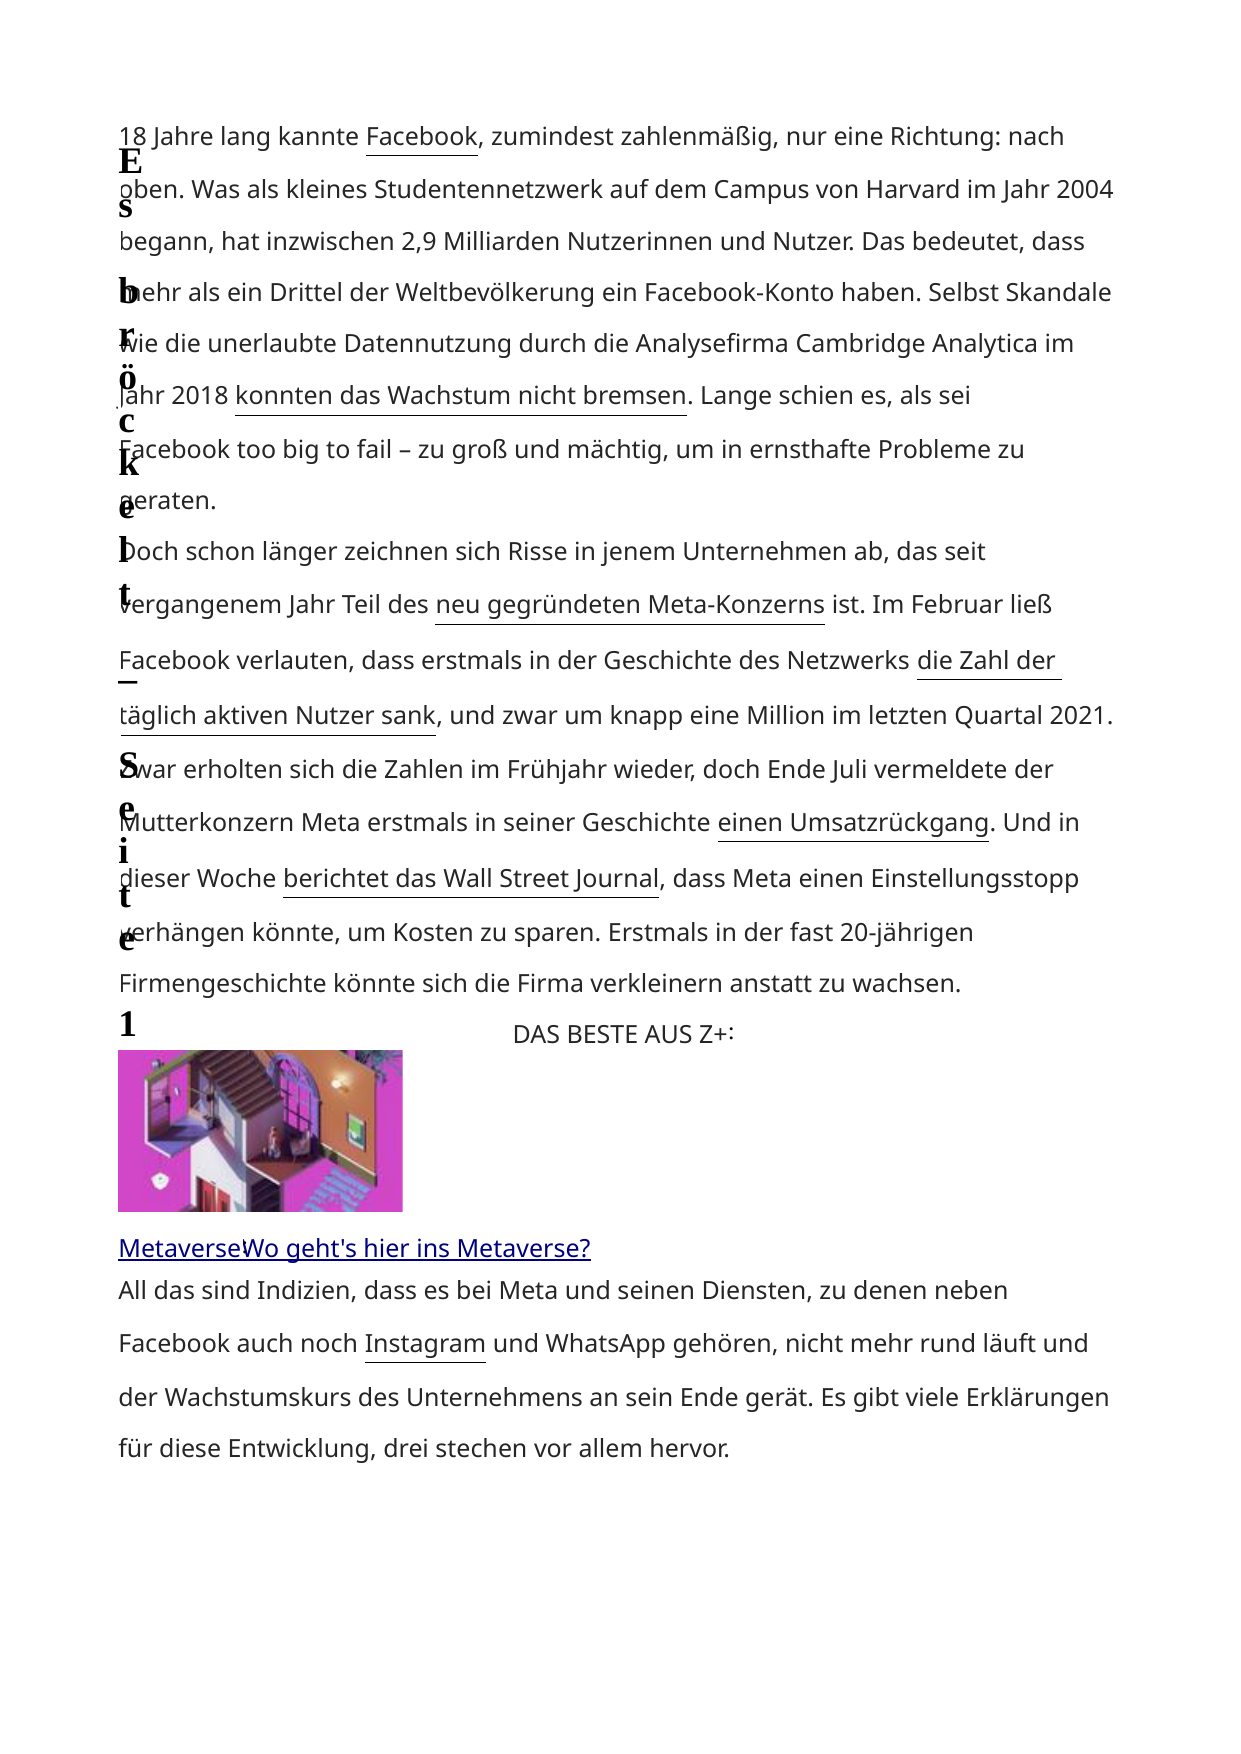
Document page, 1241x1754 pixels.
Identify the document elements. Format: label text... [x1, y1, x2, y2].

text All das sind Indizien, dass es bei Meta und seinen Diensten, zu denen neben Facebook auch noch Instagram und WhatsApp gehören, nicht mehr rund läuft und der Wachstumskurs des Unternehmens an sein Ende gerät. Es gibt viele Erklärungen für diese Entwicklung, drei stechen vor allem hervor. [118, 1273, 1122, 1464]
subtitle DAS BESTE AUS Z+ [118, 1016, 1122, 1050]
subtitle MetaverseWo geht's hier ins Metaverse? [118, 1230, 1122, 1264]
text Doch schon länger zeichnen sich Risse in jenem Unternehmen ab, das seit vergangenem Jahr Teil des neu gegründeten Meta-Konzerns ist. Im Februar ließ Facebook verlauten, dass erstmals in der Geschichte des Netzwerks die Zahl der täglich aktiven Nutzer sank, und zwar um knapp eine Million im letzten Quartal 2021. Zwar erholten sich die Zahlen im Frühjahr wieder, doch Ende Juli vermeldete der Mutterkonzern Meta erstmals in seiner Geschichte einen Umsatzrückgang. Und in dieser Woche berichtet das Wall Street Journal, dass Meta einen Einstellungsstopp verhängen könnte, um Kosten zu sparen. Erstmals in der fast 20-jährigen Firmengeschichte könnte sich die Firma verkleinern anstatt zu wachsen. [121, 534, 1122, 999]
picture [118, 1050, 403, 1212]
text 18 Jahre lang kannte Facebook, zumindest zahlenmäßig, nur eine Richtung: nach oben. Was als kleines Studentennetzwerk auf dem Campus von Harvard im Jahr 2004 begann, hat inzwischen 2,9 Milliarden Nutzerinnen und Nutzer. Das bedeutet, dass mehr als ein Drittel der Weltbevölkerung ein Facebook-Konto haben. Selbst Skandale wie die unerlaubte Datennutzung durch die Analysefirma Cambridge Analytica im Jahr 2018 konnten das Wachstum nicht bremsen. Lange schien es, als sei Facebook too big to fail – zu groß und mächtig, um in ernsthafte Probleme zu geraten. [118, 118, 1122, 517]
